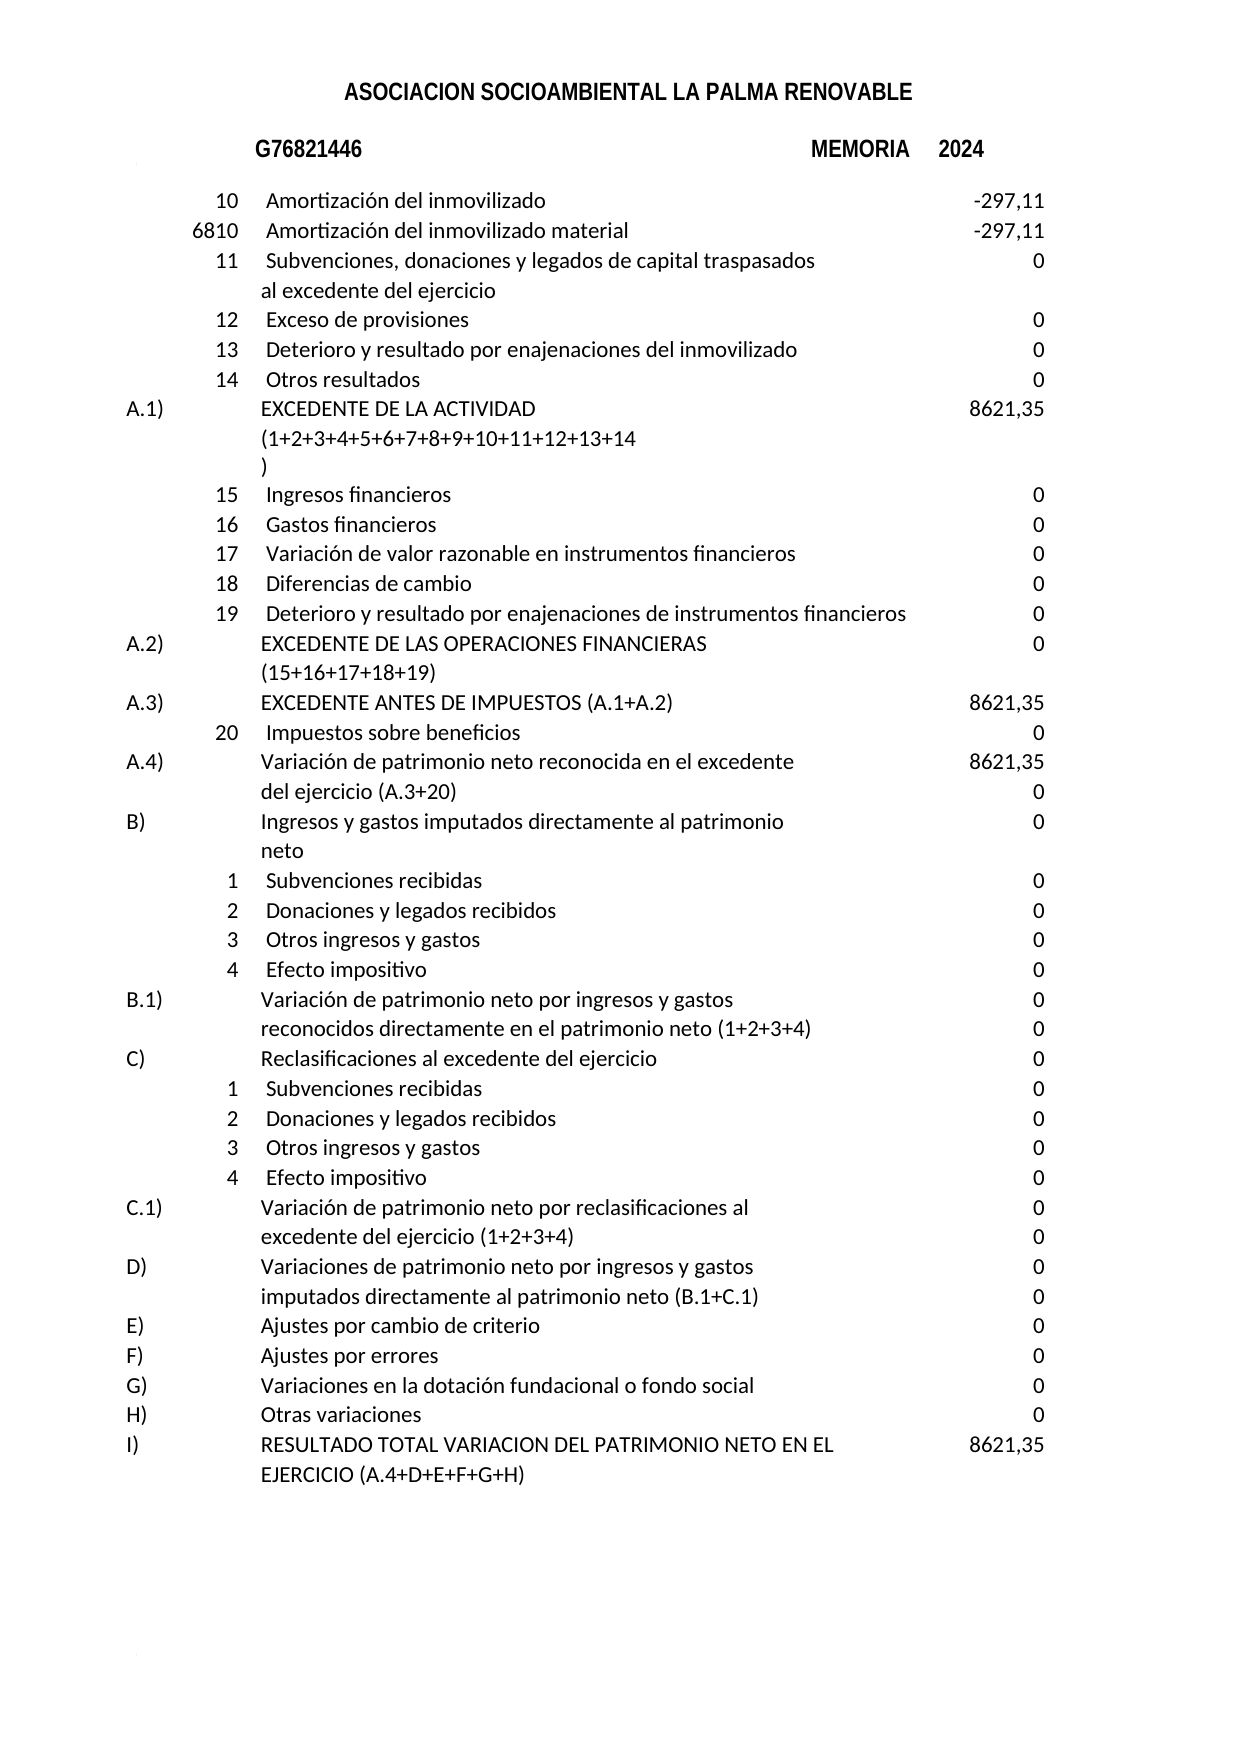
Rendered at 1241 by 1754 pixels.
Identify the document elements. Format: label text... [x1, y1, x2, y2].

table_cell Deterioro y resultado por enajenaciones de instrumentos financieros [249, 599, 921, 629]
table_cell 0 [921, 1104, 1056, 1133]
table_cell 0 [921, 569, 1056, 599]
table_cell 0 [921, 1015, 1056, 1044]
table_cell 0 [921, 777, 1056, 807]
table_cell [787, 1341, 921, 1371]
table_cell [653, 1104, 787, 1133]
table_cell [653, 1341, 787, 1371]
table_cell [653, 1223, 787, 1252]
table_cell [787, 777, 921, 807]
table_cell 8621,35 [921, 688, 1056, 718]
table_cell 0 [921, 246, 1056, 276]
table_cell 0 [921, 1163, 1056, 1193]
table_cell [787, 1163, 921, 1193]
table_cell [115, 777, 249, 807]
table_cell del ejercicio (A.3+20) [249, 777, 518, 807]
table_cell [653, 1311, 787, 1341]
table_cell A.4) [115, 748, 249, 777]
table_cell [653, 1401, 787, 1430]
table_cell 0 [921, 1371, 1056, 1401]
table_cell C.1) [115, 1193, 249, 1222]
table_cell 1 [115, 866, 249, 896]
table_cell [787, 955, 921, 985]
table_cell [653, 365, 787, 394]
table_cell [653, 926, 787, 955]
table_cell [787, 718, 921, 747]
table_cell [115, 424, 249, 480]
table_cell G) [115, 1371, 249, 1401]
table_cell Otros resultados [249, 365, 518, 394]
table_cell [518, 365, 653, 394]
table_cell Efecto impositivo [249, 1163, 518, 1193]
table_cell [787, 365, 921, 394]
table_cell 0 [921, 480, 1056, 510]
table_cell [518, 480, 653, 510]
table_cell Otros ingresos y gastos [249, 926, 518, 955]
table_cell [921, 658, 1056, 688]
table_cell (15+16+17+18+19) [249, 658, 518, 688]
table_cell [653, 510, 787, 539]
table_cell Impuestos sobre beneficios [249, 718, 653, 747]
table_cell RESULTADO TOTAL VARIACION DEL PATRIMONIO NETO EN EL [249, 1430, 921, 1460]
table_cell [653, 276, 787, 305]
table_cell [518, 1401, 653, 1430]
table_cell [384, 836, 518, 866]
table_cell 0 [921, 955, 1056, 985]
table_cell [787, 1104, 921, 1133]
table_cell [518, 955, 653, 985]
table_cell 0 [921, 365, 1056, 394]
table_cell [921, 424, 1056, 480]
table_cell [518, 926, 653, 955]
table_cell al excedente del ejercicio [249, 276, 518, 305]
table_cell 0 [921, 305, 1056, 335]
table_cell 0 [921, 866, 1056, 896]
table_cell 1 [115, 1074, 249, 1104]
table_cell 20 [115, 718, 249, 747]
table_cell Subvenciones recibidas [249, 1074, 518, 1104]
table_cell [653, 866, 787, 896]
table_cell (1+2+3+4+5+6+7+8+9+10+11+12+13+14) [249, 424, 653, 480]
table_cell [787, 510, 921, 539]
table_cell [787, 424, 921, 480]
table_cell [921, 276, 1056, 305]
table_cell 0 [921, 718, 1056, 747]
table_cell EXCEDENTE DE LA ACTIVIDAD [249, 395, 653, 424]
table_cell 3 [115, 1133, 249, 1163]
table_cell [653, 896, 787, 926]
table_cell [787, 629, 921, 658]
table_cell B.1) [115, 985, 249, 1014]
table_cell Variación de patrimonio neto por ingresos y gastos [249, 985, 787, 1014]
table_cell 3 [115, 926, 249, 955]
table_cell [653, 836, 787, 866]
table_cell Ajustes por cambio de criterio [249, 1311, 653, 1341]
table_cell Ajustes por errores [249, 1341, 518, 1371]
table_cell [518, 1133, 653, 1163]
table_cell [787, 187, 921, 216]
table_cell 8621,35 [921, 395, 1056, 424]
table_cell [653, 480, 787, 510]
table_cell Amortización del inmovilizado [249, 187, 653, 216]
table_cell [518, 866, 653, 896]
table_cell [653, 569, 787, 599]
table_cell 13 [115, 335, 249, 365]
table_cell [787, 1133, 921, 1163]
table_cell [518, 276, 653, 305]
table_cell [115, 836, 249, 866]
table_cell A.2) [115, 629, 249, 658]
table_cell [518, 658, 653, 688]
table_cell [518, 836, 653, 866]
table_cell [787, 688, 921, 718]
table_cell Gastos financieros [249, 510, 518, 539]
table_cell 8621,35 [921, 1430, 1056, 1460]
table_cell H) [115, 1401, 249, 1430]
table_cell [115, 1282, 249, 1311]
table_cell 0 [921, 1401, 1056, 1430]
table_cell 0 [921, 1311, 1056, 1341]
table_cell 0 [921, 1044, 1056, 1074]
table_cell Otros ingresos y gastos [249, 1133, 518, 1163]
table_cell EXCEDENTE ANTES DE IMPUESTOS (A.1+A.2) [249, 688, 787, 718]
table_cell 2 [115, 896, 249, 926]
table_cell [653, 424, 787, 480]
table_cell [115, 1223, 249, 1252]
table_cell 0 [921, 896, 1056, 926]
table_cell Subvenciones recibidas [249, 866, 518, 896]
table_cell Variación de patrimonio neto por reclasificaciones al [249, 1193, 921, 1222]
table_cell [787, 480, 921, 510]
table_cell [787, 985, 921, 1014]
table_cell 0 [921, 1341, 1056, 1371]
table_cell [518, 510, 653, 539]
table_cell [518, 1341, 653, 1371]
table_cell 0 [921, 1223, 1056, 1252]
table_cell excedente del ejercicio (1+2+3+4) [249, 1223, 653, 1252]
table_cell 0 [921, 540, 1056, 569]
table_cell [787, 1401, 921, 1430]
table_cell [115, 276, 249, 305]
table_cell A.3) [115, 688, 249, 718]
table_cell B) [115, 807, 249, 836]
table_cell 0 [921, 1252, 1056, 1282]
table_cell [115, 658, 249, 688]
table_cell 8621,35 [921, 748, 1056, 777]
table_cell [921, 836, 1056, 866]
table_cell 0 [921, 629, 1056, 658]
table_cell [653, 305, 787, 335]
table_cell 0 [921, 599, 1056, 629]
table_cell [787, 1074, 921, 1104]
table_cell Deterioro y resultado por enajenaciones del inmovilizado [249, 335, 921, 365]
table_cell Reclasificaciones al excedente del ejercicio [249, 1044, 787, 1074]
table_cell [787, 926, 921, 955]
table_cell Efecto impositivo [249, 955, 518, 985]
table_cell [518, 1163, 653, 1193]
table_cell 0 [921, 1133, 1056, 1163]
table_cell [653, 1163, 787, 1193]
table_cell 15 [115, 480, 249, 510]
table_cell 4 [115, 1163, 249, 1193]
table_cell [921, 1460, 1056, 1489]
table_cell [787, 216, 921, 246]
table_cell [518, 569, 653, 599]
table_cell 0 [921, 1282, 1056, 1311]
table_cell 6810 [115, 216, 249, 246]
table_cell [115, 1015, 249, 1044]
table_cell Subvenciones, donaciones y legados de capital traspasados [249, 246, 921, 276]
table_cell [653, 187, 787, 216]
table_cell Variaciones en la dotación fundacional o fondo social [249, 1371, 921, 1401]
table_cell Variación de valor razonable en instrumentos financieros [249, 540, 921, 569]
table_cell Variación de patrimonio neto reconocida en el excedente [249, 748, 921, 777]
table_cell 0 [921, 807, 1056, 836]
table_cell -297,11 [921, 216, 1056, 246]
table_cell EJERCICIO (A.4+D+E+F+G+H) [249, 1460, 653, 1489]
table_cell [787, 1460, 921, 1489]
table_cell D) [115, 1252, 249, 1282]
table_cell Ingresos financieros [249, 480, 518, 510]
table_cell [787, 866, 921, 896]
table_cell [518, 305, 653, 335]
table_cell [787, 569, 921, 599]
table_cell [653, 718, 787, 747]
table_cell Exceso de provisiones [249, 305, 518, 335]
table_cell [653, 955, 787, 985]
table_cell 18 [115, 569, 249, 599]
table_cell Donaciones y legados recibidos [249, 896, 653, 926]
table_cell [787, 1044, 921, 1074]
table_cell 0 [921, 926, 1056, 955]
table_cell reconocidos directamente en el patrimonio neto (1+2+3+4) [249, 1015, 921, 1044]
table_cell 12 [115, 305, 249, 335]
table_cell [787, 305, 921, 335]
table_cell 0 [921, 985, 1056, 1014]
table_cell [787, 276, 921, 305]
table_cell [518, 777, 653, 807]
table_cell [787, 395, 921, 424]
table_cell -297,11 [921, 187, 1056, 216]
table_cell Donaciones y legados recibidos [249, 1104, 653, 1133]
table_cell [115, 1460, 249, 1489]
table_cell Variaciones de patrimonio neto por ingresos y gastos [249, 1252, 921, 1282]
table_cell 14 [115, 365, 249, 394]
table_cell [653, 1074, 787, 1104]
table_cell I) [115, 1430, 249, 1460]
table_cell [653, 395, 787, 424]
table_cell 0 [921, 335, 1056, 365]
table_cell [518, 1074, 653, 1104]
table_cell 19 [115, 599, 249, 629]
table_cell neto [249, 836, 384, 866]
table_cell imputados directamente al patrimonio neto (B.1+C.1) [249, 1282, 921, 1311]
table_cell 0 [921, 1193, 1056, 1222]
table_cell F) [115, 1341, 249, 1371]
table_cell 0 [921, 510, 1056, 539]
table_cell [787, 658, 921, 688]
table_cell Ingresos y gastos imputados directamente al patrimonio [249, 807, 921, 836]
table_cell [653, 1460, 787, 1489]
table_cell E) [115, 1311, 249, 1341]
table_cell A.1) [115, 395, 249, 424]
table_cell Amortización del inmovilizado material [249, 216, 787, 246]
table_cell 17 [115, 540, 249, 569]
table_cell 11 [115, 246, 249, 276]
table_cell 4 [115, 955, 249, 985]
table_cell [653, 1133, 787, 1163]
table_cell C) [115, 1044, 249, 1074]
table_cell [787, 836, 921, 866]
table_cell 10 [115, 187, 249, 216]
table_cell Otras variaciones [249, 1401, 518, 1430]
table_cell [653, 658, 787, 688]
table_cell Diferencias de cambio [249, 569, 518, 599]
table_cell [787, 896, 921, 926]
table_cell 16 [115, 510, 249, 539]
table_cell [653, 777, 787, 807]
table_cell [787, 1223, 921, 1252]
table_cell [787, 1311, 921, 1341]
table_cell EXCEDENTE DE LAS OPERACIONES FINANCIERAS [249, 629, 787, 658]
table_cell 0 [921, 1074, 1056, 1104]
table_cell 2 [115, 1104, 249, 1133]
